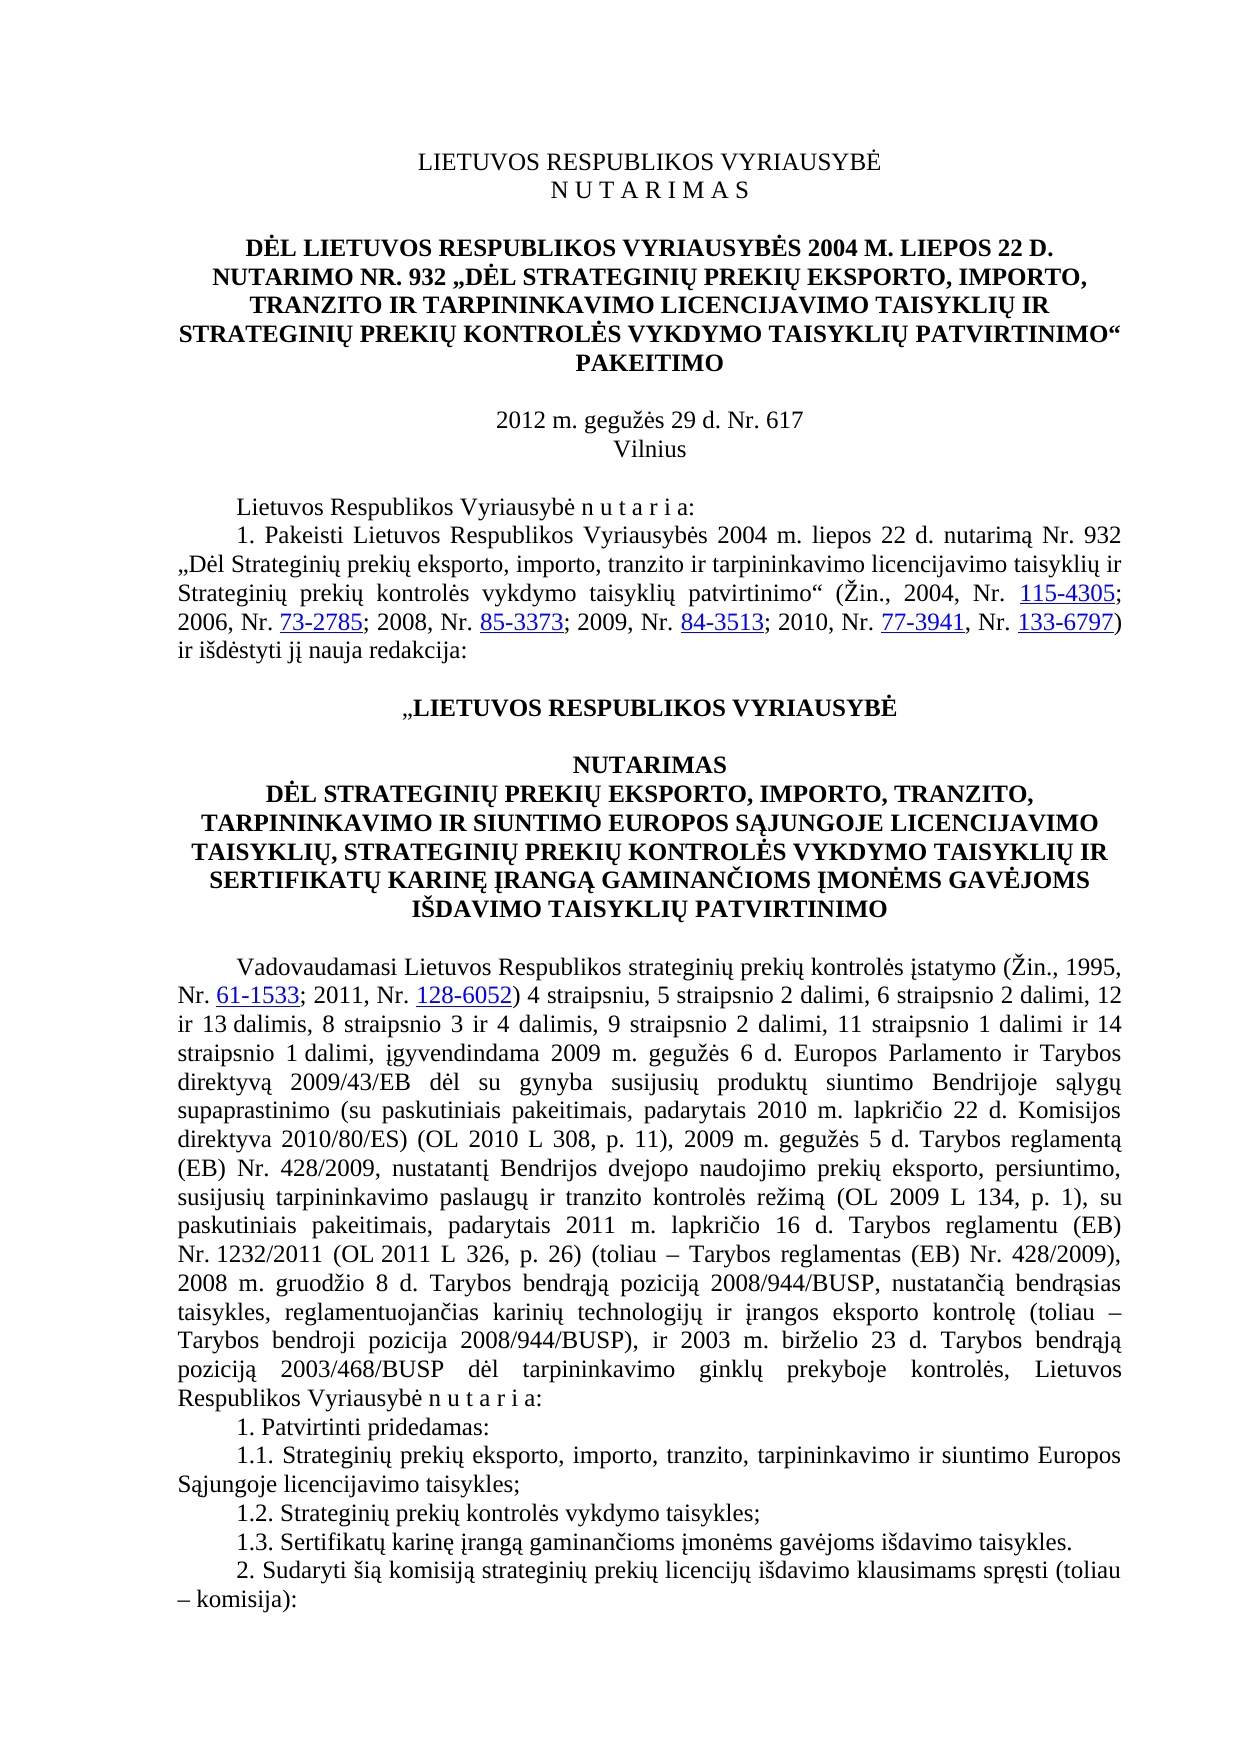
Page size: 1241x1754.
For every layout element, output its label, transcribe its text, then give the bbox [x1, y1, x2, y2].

text Lietuvos Respublikos Vyriausybė n u t a r i a: [177, 492, 1122, 521]
text Vadovaudamasi Lietuvos Respublikos strateginių prekių kontrolės įstatymo (Žin., 1995, Nr. 61-1533; 2011, Nr. 128-6052) 4 straipsniu, 5 straipsnio 2 dalimi, 6 straipsnio 2 dalimi, 12 ir 13 dalimis, 8 straipsnio 3 ir 4 dalimis, 9 straipsnio 2 dalimi, 11 straipsnio 1 dalimi ir 14 straipsnio 1 dalimi, įgyvendindama 2009 m. gegužės 6 d. Europos Parlamento ir Tarybos direktyvą 2009/43/EB dėl su gynyba susijusių produktų siuntimo Bendrijoje sąlygų supaprastinimo (su paskutiniais pakeitimais, padarytais 2010 m. lapkričio 22 d. Komisijos direktyva 2010/80/ES) (OL 2010 L 308, p. 11), 2009 m. gegužės 5 d. Tarybos reglamentą (EB) Nr. 428/2009, nustatantį Bendrijos dvejopo naudojimo prekių eksporto, persiuntimo, susijusių tarpininkavimo paslaugų ir tranzito kontrolės režimą (OL 2009 L 134, p. 1), su paskutiniais pakeitimais, padarytais 2011 m. lapkričio 16 d. Tarybos reglamentu (EB) Nr. 1232/2011 (OL 2011 L 326, p. 26) (toliau – Tarybos reglamentas (EB) Nr. 428/2009), 2008 m. gruodžio 8 d. Tarybos bendrąją poziciją 2008/944/BUSP, nustatančią bendrąsias taisykles, reglamentuojančias karinių technologijų ir įrangos eksporto kontrolę (toliau – Tarybos bendroji pozicija 2008/944/BUSP), ir 2003 m. birželio 23 d. Tarybos bendrąją poziciją 2003/468/BUSP dėl tarpininkavimo ginklų prekyboje kontrolės, Lietuvos Respublikos Vyriausybė n u t a r i a: [177, 952, 1122, 1412]
text 2012 m. gegužės 29 d. Nr. 617 [177, 406, 1122, 434]
text 2. Sudaryti šią komisiją strateginių prekių licencijų išdavimo klausimams spręsti (toliau – komisija): [177, 1556, 1122, 1613]
text 1. Patvirtinti pridedamas: [177, 1412, 1122, 1441]
text „LIETUVOS RESPUBLIKOS VYRIAUSYBĖ [177, 693, 1122, 722]
text DĖL Strateginių prekių EKSPORTO, IMPORTO, TRANZITO, TARPININKAVIMO IR siuntimo EUROPOS sąjungoje LICENCIJAVIMO taisyklių, strateginių prekių kontrolės vykdymo TAISYKLIŲ IR Sertifikatų karinę įrangą gaminančioms įmonėms GAVĖJOMS išdavimo taisyklIŲ patvirtinimo [177, 779, 1122, 923]
text NUTARIMAS [177, 176, 1122, 204]
text 1.2. Strateginių prekių kontrolės vykdymo taisykles; [177, 1498, 1122, 1527]
text Lietuvos Respublikos Vyriausybė [177, 147, 1122, 176]
text NUTARIMAS [177, 751, 1122, 779]
text 1.1. Strateginių prekių eksporto, importo, tranzito, tarpininkavimo ir siuntimo Europos Sąjungoje licencijavimo taisykles; [177, 1441, 1122, 1498]
text DĖL LIETUVOS RESPUBLIKOS VYRIAUSYBĖS 2004 M. LIEPOS 22 D. NUTARIMO NR. 932 „DĖL STRATEGINIŲ PREKIŲ EKSPORTO, IMPORTO, TRANZITO IR TARPININKAVIMO LICENCIJAVIMO TAISYKLIŲ IR STRATEGINIŲ PREKIŲ KONTROLĖS VYKDYMO TAISYKLIŲ PATVIRTINIMO“ PAKEITIMO [177, 233, 1122, 377]
text 1. Pakeisti Lietuvos Respublikos Vyriausybės 2004 m. liepos 22 d. nutarimą Nr. 932 „Dėl Strateginių prekių eksporto, importo, tranzito ir tarpininkavimo licencijavimo taisyklių ir Strateginių prekių kontrolės vykdymo taisyklių patvirtinimo“ (Žin., 2004, Nr. 115-4305; 2006, Nr. 73-2785; 2008, Nr. 85-3373; 2009, Nr. 84-3513; 2010, Nr. 77-3941, Nr. 133-6797) ir išdėstyti jį nauja redakcija: [177, 521, 1122, 664]
text 1.3. Sertifikatų karinę įrangą gaminančioms įmonėms gavėjoms išdavimo taisykles. [177, 1527, 1122, 1556]
text Vilnius [177, 434, 1122, 463]
